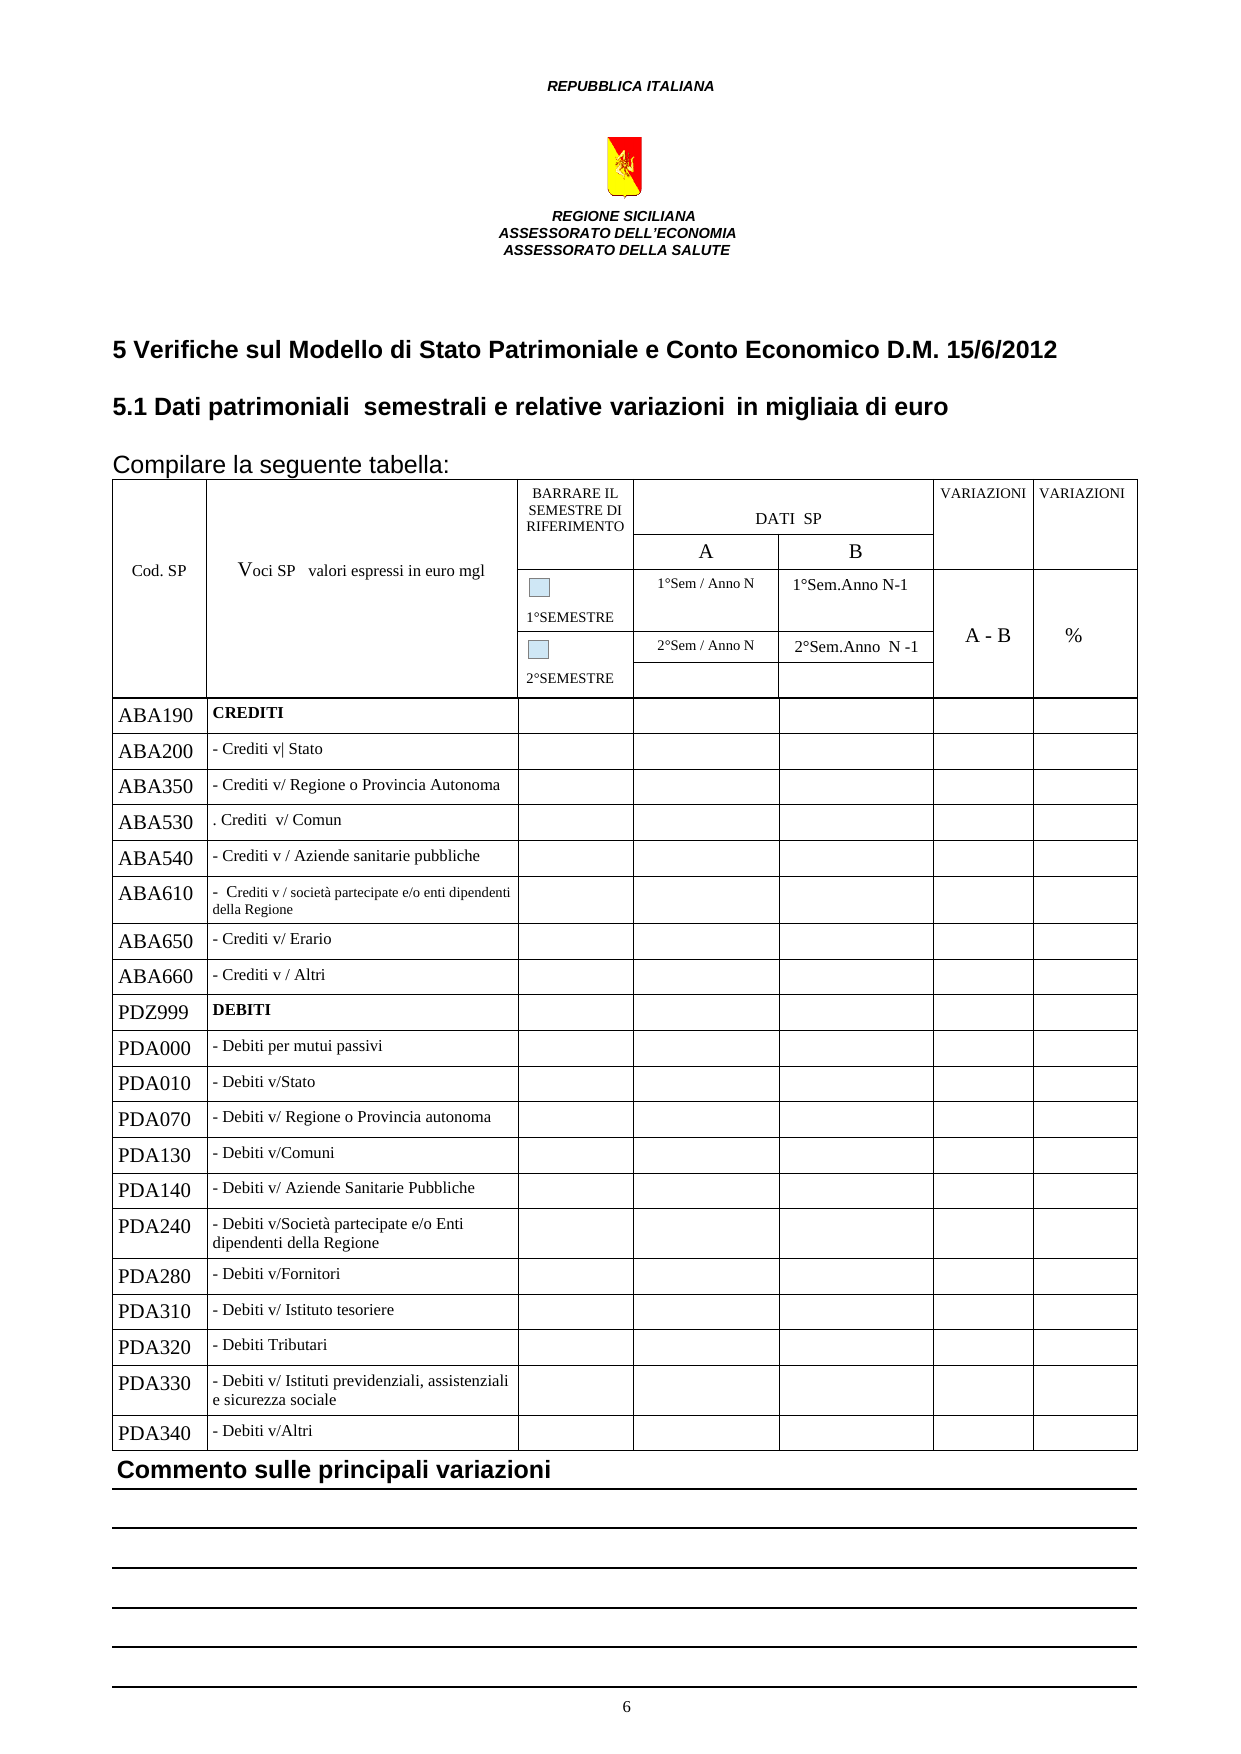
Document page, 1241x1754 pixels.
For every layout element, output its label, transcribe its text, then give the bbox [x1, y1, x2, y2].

table_cell [780, 1366, 933, 1415]
table_cell [780, 995, 933, 1030]
table_cell [1034, 960, 1137, 994]
table_header [1034, 699, 1137, 733]
title 5.1 Dati patrimoniali semestrali e relative variazioni in migliaia di euro [112, 392, 1137, 421]
table_cell [1034, 1416, 1137, 1450]
table_header DATI SP [634, 480, 933, 533]
table_cell [634, 1366, 779, 1415]
table_cell [934, 1209, 1033, 1258]
table_cell 1°Sem / Anno N [634, 570, 778, 631]
subtitle Commento sulle principali variazioni [112, 1451, 1137, 1488]
table_cell - Debiti v/Fornitori [208, 1259, 518, 1293]
table_cell [1034, 1209, 1137, 1258]
table_header ABA190 [113, 699, 207, 733]
table_cell [1034, 1330, 1137, 1365]
table_cell [934, 1416, 1033, 1450]
table_header CREDITI [208, 699, 518, 733]
table_cell - Crediti v| Stato [208, 734, 518, 769]
table_cell PDA280 [113, 1259, 207, 1293]
table_header [634, 699, 779, 733]
table_cell [934, 1102, 1033, 1137]
table_cell [934, 770, 1033, 804]
table_cell A [634, 535, 778, 569]
table_cell - Debiti v/ Istituti previdenziali, assistenziali e sicurezza sociale [208, 1366, 518, 1415]
table_cell - Debiti per mutui passivi [208, 1031, 518, 1066]
table_cell ABA650 [113, 924, 207, 959]
table_cell [519, 1295, 633, 1329]
table_cell [780, 1067, 933, 1101]
table_header Cod. SP [113, 480, 206, 697]
table_cell [634, 995, 779, 1030]
table_cell - Debiti v/Comuni [208, 1138, 518, 1172]
table_cell - Debiti v/Altri [208, 1416, 518, 1450]
table_cell - Crediti v/ Erario [208, 924, 518, 959]
table_cell - Crediti v / Aziende sanitarie pubbliche [208, 841, 518, 876]
table_cell [934, 995, 1033, 1030]
table_cell [519, 1067, 633, 1101]
table_cell [1034, 734, 1137, 769]
table_cell [519, 841, 633, 876]
table_cell [634, 805, 779, 840]
table_cell [934, 1174, 1033, 1208]
table_cell [634, 960, 779, 994]
table_cell ABA660 [113, 960, 207, 994]
table_cell [519, 1102, 633, 1137]
table_cell [634, 1031, 779, 1066]
table_cell - Crediti v / società partecipate e/o enti dipendenti della Regione [208, 877, 518, 923]
table_cell [934, 734, 1033, 769]
picture [607, 137, 642, 199]
table_cell [1034, 1174, 1137, 1208]
table_cell [1034, 1366, 1137, 1415]
table_cell PDA330 [113, 1366, 207, 1415]
table_cell [780, 1209, 933, 1258]
table_cell [779, 663, 933, 697]
table_cell - Debiti v/ Regione o Provincia autonoma [208, 1102, 518, 1137]
table_cell ABA350 [113, 770, 207, 804]
table_cell [934, 1259, 1033, 1293]
table_cell [519, 1138, 633, 1172]
table_cell 2°Sem.Anno N -1 [779, 632, 933, 662]
table_cell DEBITI [208, 995, 518, 1030]
table_cell PDA140 [113, 1174, 207, 1208]
subtitle Compilare la seguente tabella: [112, 450, 1137, 479]
table_cell [780, 1174, 933, 1208]
table_cell [519, 805, 633, 840]
table_cell PDA310 [113, 1295, 207, 1329]
table_cell [780, 805, 933, 840]
table_cell [934, 805, 1033, 840]
table_cell [519, 1209, 633, 1258]
table_cell [934, 960, 1033, 994]
table_cell [780, 924, 933, 959]
table_cell [519, 924, 633, 959]
table_header [934, 699, 1033, 733]
table_cell [780, 1259, 933, 1293]
table_cell [519, 877, 633, 923]
table_cell [780, 1031, 933, 1066]
table_cell [1034, 1102, 1137, 1137]
table_header [780, 699, 933, 733]
table_cell PDZ999 [113, 995, 207, 1030]
table_cell [519, 770, 633, 804]
table_cell [634, 1102, 779, 1137]
table_cell [519, 960, 633, 994]
table_cell [519, 1366, 633, 1415]
table_cell - Debiti v/ Istituto tesoriere [208, 1295, 518, 1329]
table_cell - Crediti v / Altri [208, 960, 518, 994]
table_cell [519, 1416, 633, 1450]
table_cell [1034, 1138, 1137, 1172]
table_cell [1034, 1067, 1137, 1101]
table_cell [1034, 1295, 1137, 1329]
table_cell . Crediti v/ Comun [208, 805, 518, 840]
table_cell A - B [934, 570, 1033, 697]
table_cell ABA530 [113, 805, 207, 840]
table_cell [1034, 770, 1137, 804]
table_cell ABA540 [113, 841, 207, 876]
table_cell [634, 770, 779, 804]
table_cell 1°Sem.Anno N-1 [779, 570, 933, 631]
table_cell [780, 960, 933, 994]
table_cell [934, 1295, 1033, 1329]
table_cell [934, 1330, 1033, 1365]
table_cell [780, 770, 933, 804]
table_cell PDA000 [113, 1031, 207, 1066]
table_cell [634, 1416, 779, 1450]
table_cell [934, 841, 1033, 876]
table_cell 2°Sem / Anno N [634, 632, 778, 662]
table_header VARIAZIONI [1034, 480, 1137, 569]
title 5 Verifiche sul Modello di Stato Patrimoniale e Conto Economico D.M. 15/6/2012 [112, 335, 1137, 364]
table_cell [634, 841, 779, 876]
table_cell [1034, 995, 1137, 1030]
table_cell [634, 1174, 779, 1208]
table_cell [934, 1366, 1033, 1415]
table_cell PDA010 [113, 1067, 207, 1101]
table_cell [519, 1174, 633, 1208]
table_cell [1034, 877, 1137, 923]
table_cell [634, 1067, 779, 1101]
table_cell [519, 1031, 633, 1066]
table_header [519, 699, 633, 733]
table_cell [934, 1031, 1033, 1066]
table_cell PDA320 [113, 1330, 207, 1365]
table_cell - Debiti v/Stato [208, 1067, 518, 1101]
table_cell [519, 734, 633, 769]
table_cell [934, 1138, 1033, 1172]
table_cell [519, 1330, 633, 1365]
table_cell PDA070 [113, 1102, 207, 1137]
table_cell 1°SEMESTRE [518, 570, 633, 631]
table_header BARRARE IL SEMESTRE DI RIFERIMENTO [518, 480, 633, 569]
table_cell [934, 924, 1033, 959]
table_cell [780, 734, 933, 769]
table_cell ABA610 [113, 877, 207, 923]
table_cell [634, 663, 778, 697]
table_cell B [779, 535, 933, 569]
table_cell - Debiti v/Società partecipate e/o Enti dipendenti della Regione [208, 1209, 518, 1258]
table_cell [1034, 841, 1137, 876]
table_cell [780, 1416, 933, 1450]
table_cell 2°SEMESTRE [518, 632, 633, 697]
table_cell PDA130 [113, 1138, 207, 1172]
table_cell [634, 924, 779, 959]
table_cell - Debiti Tributari [208, 1330, 518, 1365]
table_cell [1034, 805, 1137, 840]
table_cell - Debiti v/ Aziende Sanitarie Pubbliche [208, 1174, 518, 1208]
table_cell [634, 877, 779, 923]
table_cell [780, 1102, 933, 1137]
table_cell PDA340 [113, 1416, 207, 1450]
table_cell [634, 734, 779, 769]
table_cell [1034, 1259, 1137, 1293]
table_cell [780, 1295, 933, 1329]
table_cell [1034, 924, 1137, 959]
table_cell [634, 1209, 779, 1258]
table_cell [634, 1295, 779, 1329]
table_cell [634, 1330, 779, 1365]
table_header VARIAZIONI [934, 480, 1033, 569]
table_cell [934, 1067, 1033, 1101]
table_cell [519, 1259, 633, 1293]
table_cell [780, 877, 933, 923]
table_cell [934, 877, 1033, 923]
table_cell % [1034, 570, 1137, 697]
table_cell [780, 1330, 933, 1365]
table_cell [1034, 1031, 1137, 1066]
table_cell - Crediti v/ Regione o Provincia Autonoma [208, 770, 518, 804]
table_cell ABA200 [113, 734, 207, 769]
table_cell [519, 995, 633, 1030]
table_cell [634, 1259, 779, 1293]
table_cell [780, 841, 933, 876]
table_cell [780, 1138, 933, 1172]
table_header Voci SP valori espressi in euro mgl [207, 480, 517, 697]
table_cell [634, 1138, 779, 1172]
table_cell PDA240 [113, 1209, 207, 1258]
